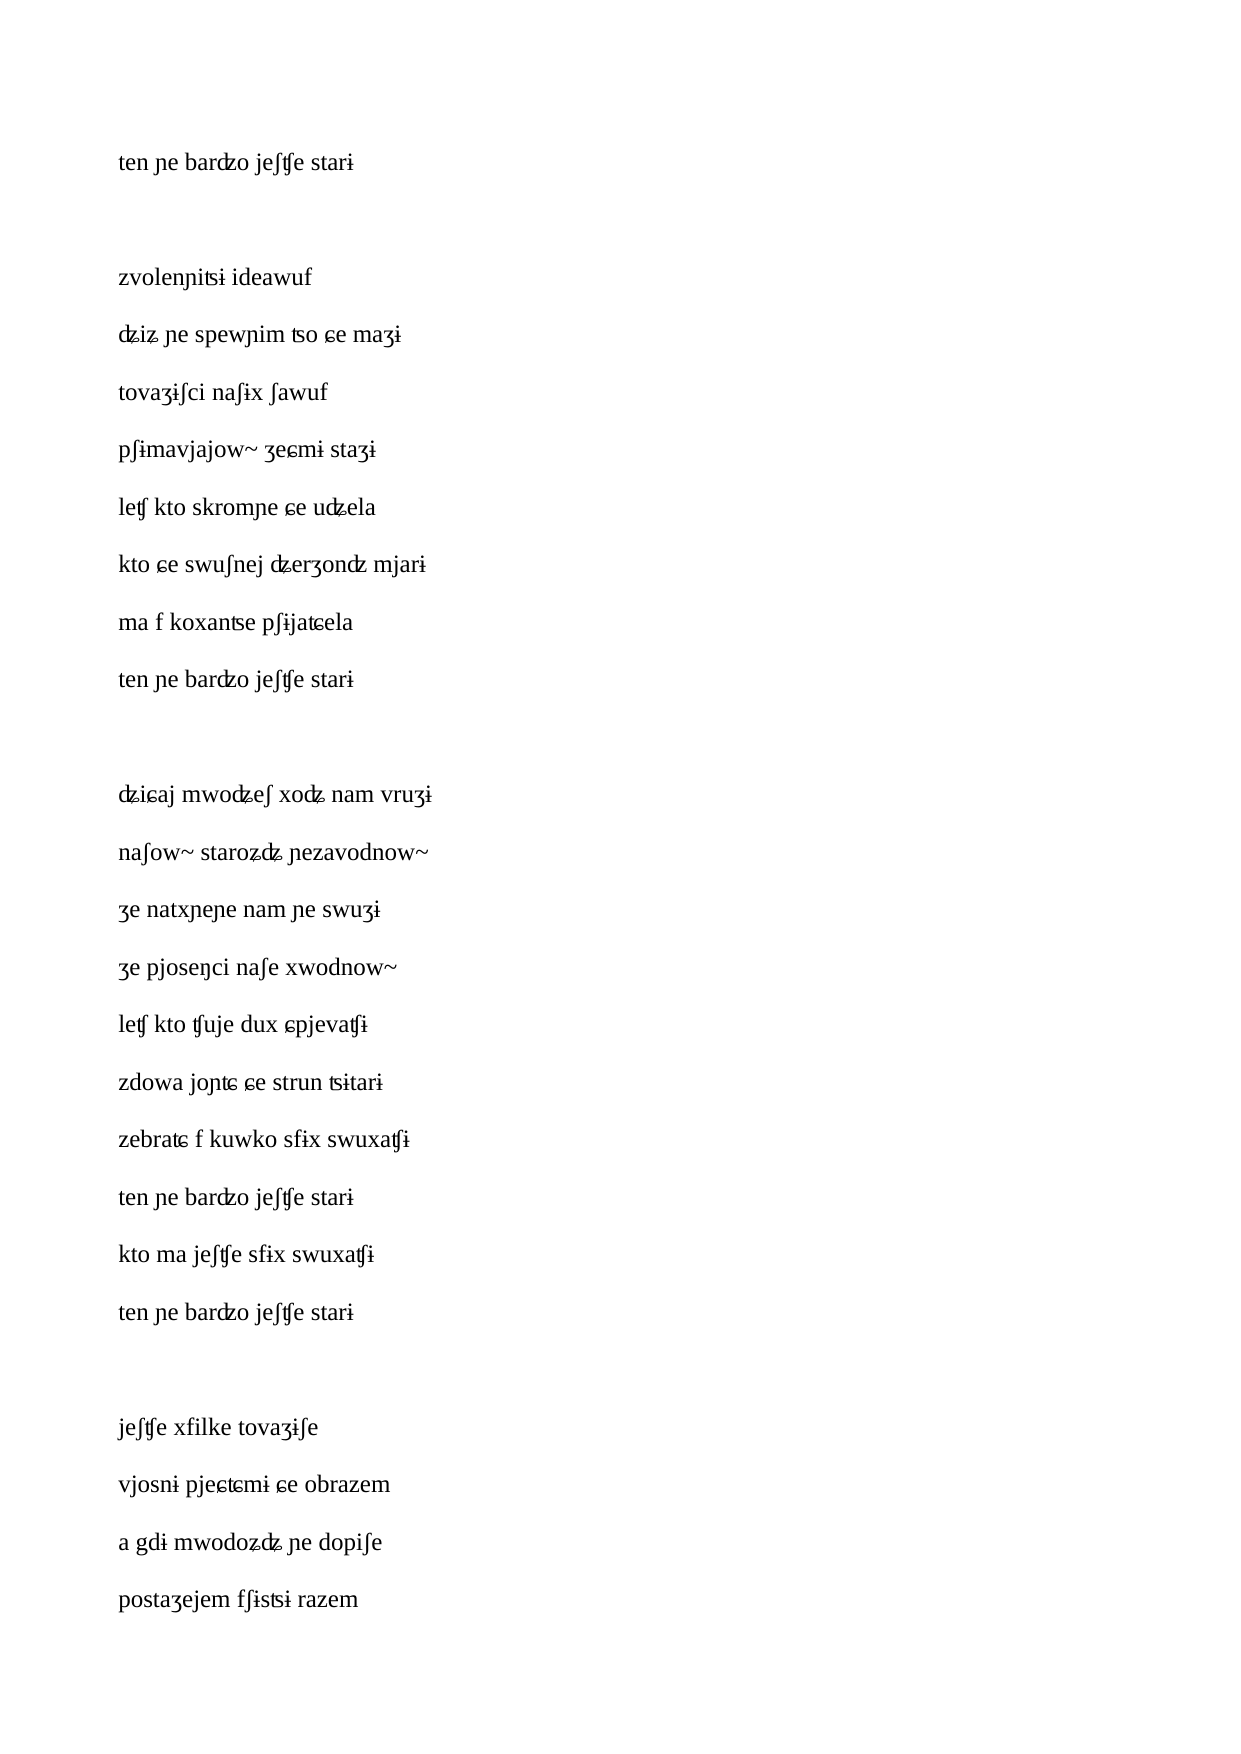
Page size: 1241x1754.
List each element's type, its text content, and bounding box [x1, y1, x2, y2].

text ten ɲe barʣo jeʃʧe starɨ zvolenɲiʦɨ ideawuf ʥiʑ ɲe spewɲim ʦo ɕe maʒɨ tovaʒɨʃci naʃɨx ʃawuf pʃɨmavjajow~ ʒeɕmɨ staʒɨ leʧ kto skromɲe ɕe uʥela kto ɕe swuʃnej ʥerʒonʣ mjarɨ ma f koxanʦe pʃɨjaʨela ten ɲe barʣo jeʃʧe starɨ ʥiɕaj mwoʥeʃ xoʥ nam vruʒɨ naʃow~ staroʑʥ ɲezavodnow~ ʒe natxɲeɲe nam ɲe swuʒɨ ʒe pjoseŋci naʃe xwodnow~ leʧ kto ʧuje dux ɕpjevaʧɨ zdowa joɲʨ ɕe strun ʦɨtarɨ zebraʨ f kuwko sfɨx swuxaʧɨ ten ɲe barʣo jeʃʧe starɨ kto ma jeʃʧe sfɨx swuxaʧɨ ten ɲe barʣo jeʃʧe starɨ jeʃʧe xfilke tovaʒɨʃe vjosnɨ pjeɕʨmɨ ɕe obrazem a gdɨ mwodoʑʥ ɲe dopiʃe postaʒejem fʃɨsʦɨ razem [118, 118, 1122, 1613]
